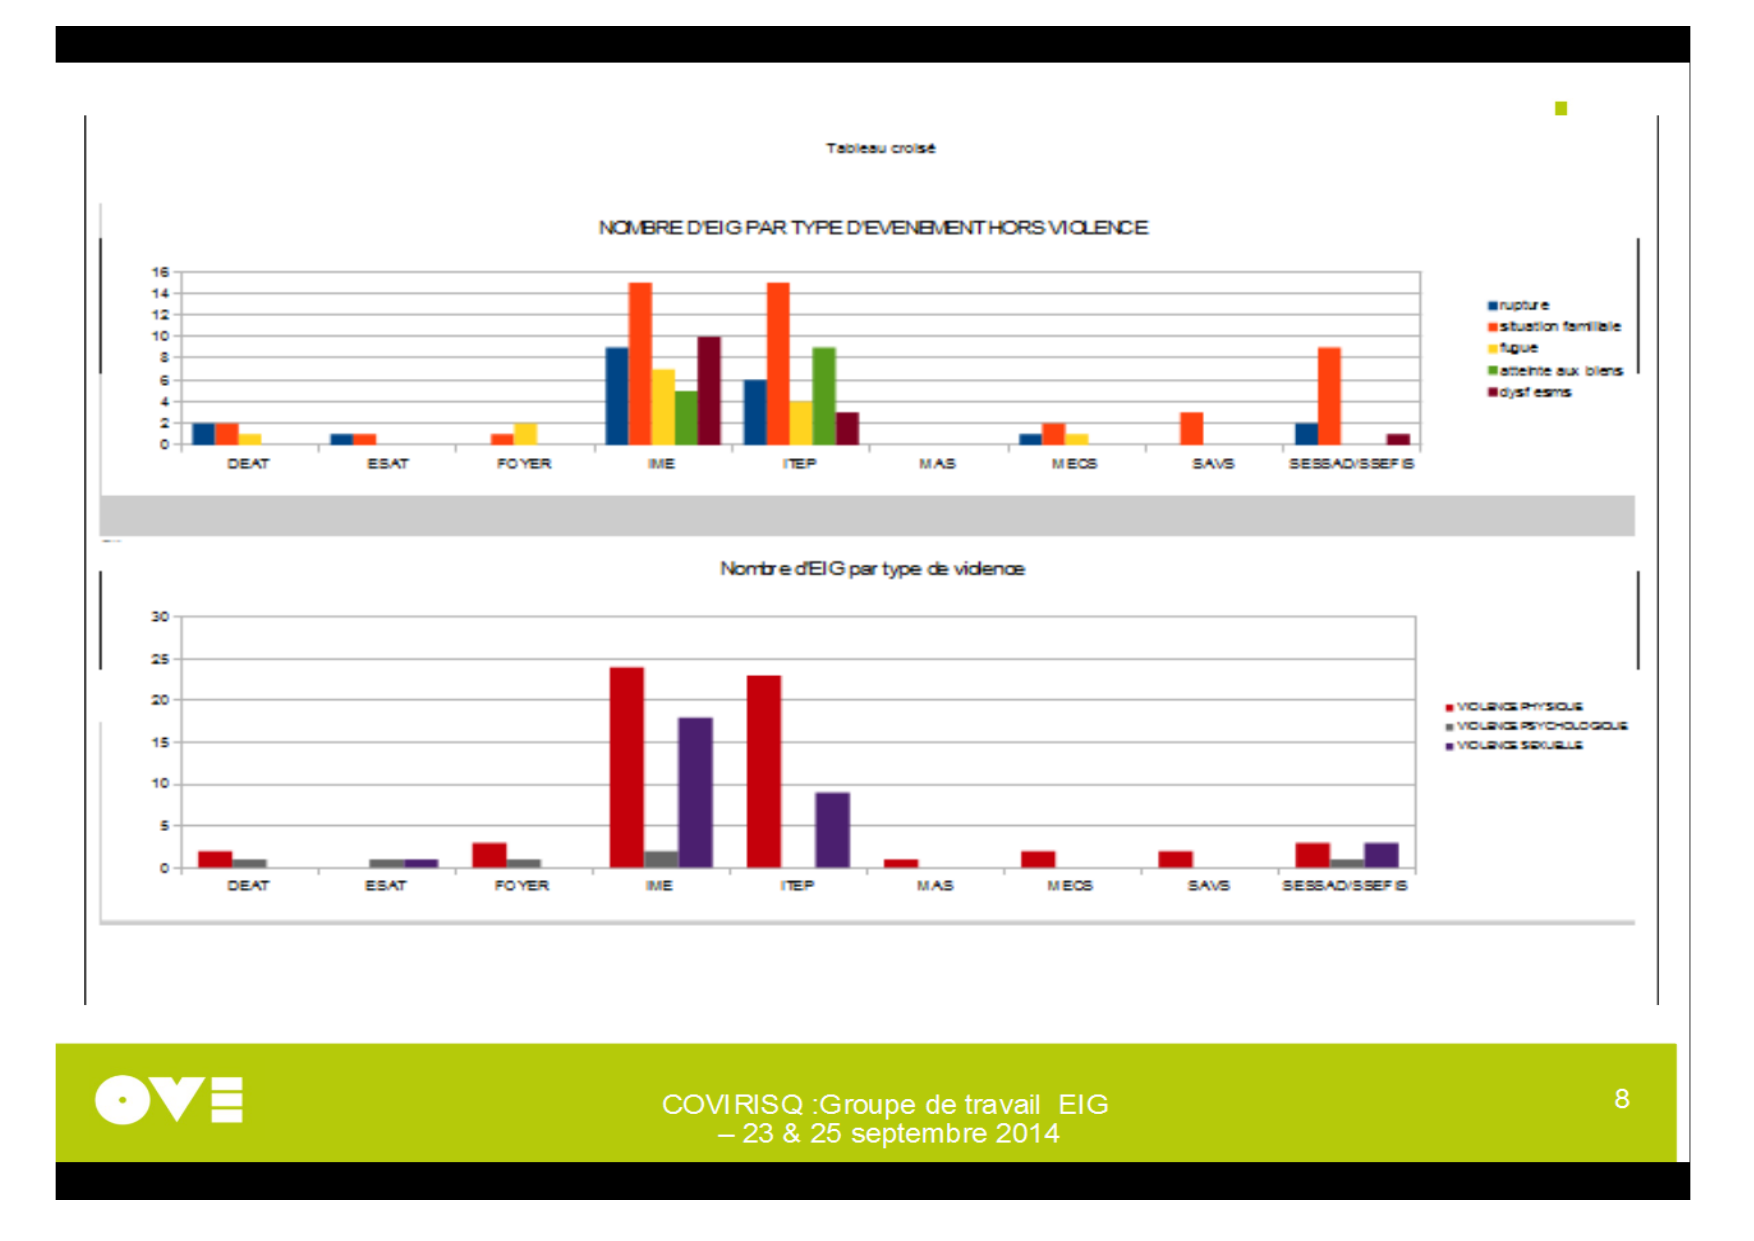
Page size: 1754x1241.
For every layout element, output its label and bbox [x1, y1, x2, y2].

picture [55, 26, 1691, 1200]
